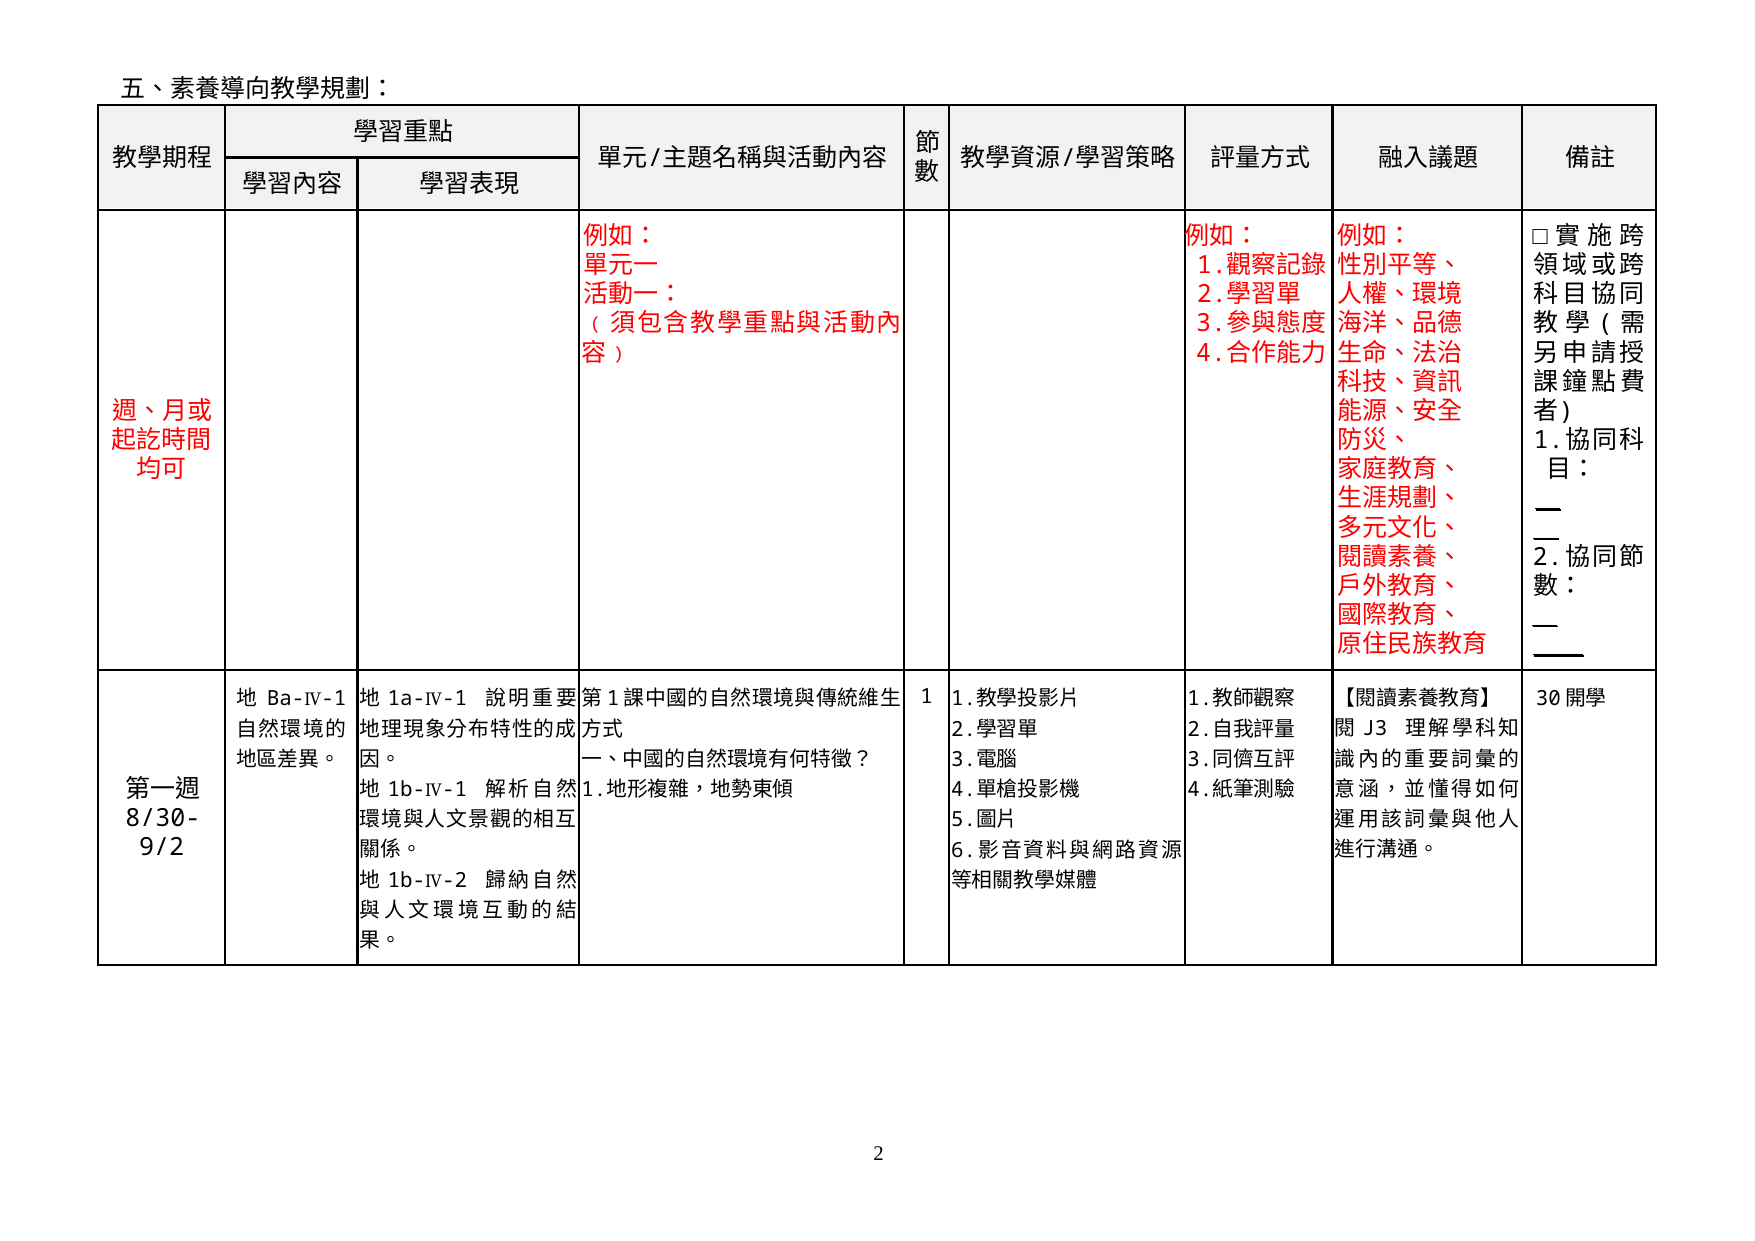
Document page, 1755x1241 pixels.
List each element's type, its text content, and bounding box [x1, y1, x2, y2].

table_cell [950, 211, 1184, 669]
table_cell 30開學 [1523, 671, 1655, 964]
table_cell 週、月或起訖時間均可 [99, 211, 224, 669]
table_cell 【閱讀素養教育】 閱J3 理解學科知識內的重要詞彙的意涵，並懂得如何運用該詞彙與他人進行溝通。 [1334, 671, 1521, 964]
table_cell 1.教師觀察 2.自我評量 3.同儕互評 4.紙筆測驗 [1186, 671, 1331, 964]
table_header 備註 [1523, 106, 1655, 208]
table_cell [359, 211, 578, 669]
text 五、素養導向教學規劃： [118, 68, 1636, 104]
table_cell 學習內容 [226, 159, 356, 208]
table_cell 學習表現 [359, 159, 578, 208]
table_cell □實施跨領域或跨科目協同教學(需另申請授課鐘點費者) 1.協同科目： ＿ ＿ 2.協同節數： ＿ ＿＿ [1523, 211, 1655, 669]
table_header 教學期程 [99, 106, 224, 208]
table_cell 第1課中國的自然環境與傳統維生方式 一、中國的自然環境有何特徵？ 1.地形複雜，地勢東傾 [580, 671, 903, 964]
table_cell [226, 211, 356, 669]
table_header 學習重點 [226, 106, 578, 156]
table_header 教學資源/學習策略 [950, 106, 1184, 208]
table_cell 1 [905, 671, 948, 964]
table_header 節數 [905, 106, 948, 208]
table_header 融入議題 [1334, 106, 1521, 208]
table_cell 例如： 性別平等、 人權、環境 海洋、品德 生命、法治 科技、資訊 能源、安全 防災、 家庭教育、 生涯規劃、 多元文化、 閱讀素養、 戶外教育、 國際教育、 原住民族教育 [1334, 211, 1521, 669]
table_cell 例如： 單元一 活動一： ﹙須包含教學重點與活動內容﹚ [580, 211, 903, 669]
table_cell [905, 211, 948, 669]
table_cell 地1a-Ⅳ-1 說明重要地理現象分布特性的成因。 地1b-Ⅳ-1 解析自然環境與人文景觀的相互關係。 地1b-Ⅳ-2 歸納自然與人文環境互動的結果。 [359, 671, 578, 964]
table_cell 例如： 1.觀察記錄 2.學習單 3.參與態度 4.合作能力 [1186, 211, 1331, 669]
table_cell 地Ba-Ⅳ-1 自然環境的地區差異。 [226, 671, 356, 964]
table_header 單元/主題名稱與活動內容 [580, 106, 903, 208]
table_cell 1.教學投影片 2.學習單 3.電腦 4.單槍投影機 5.圖片 6.影音資料與網路資源等相關教學媒體 [950, 671, 1184, 964]
table_cell 第一週 8/30-9/2 [99, 671, 224, 964]
table_header 評量方式 [1186, 106, 1331, 208]
